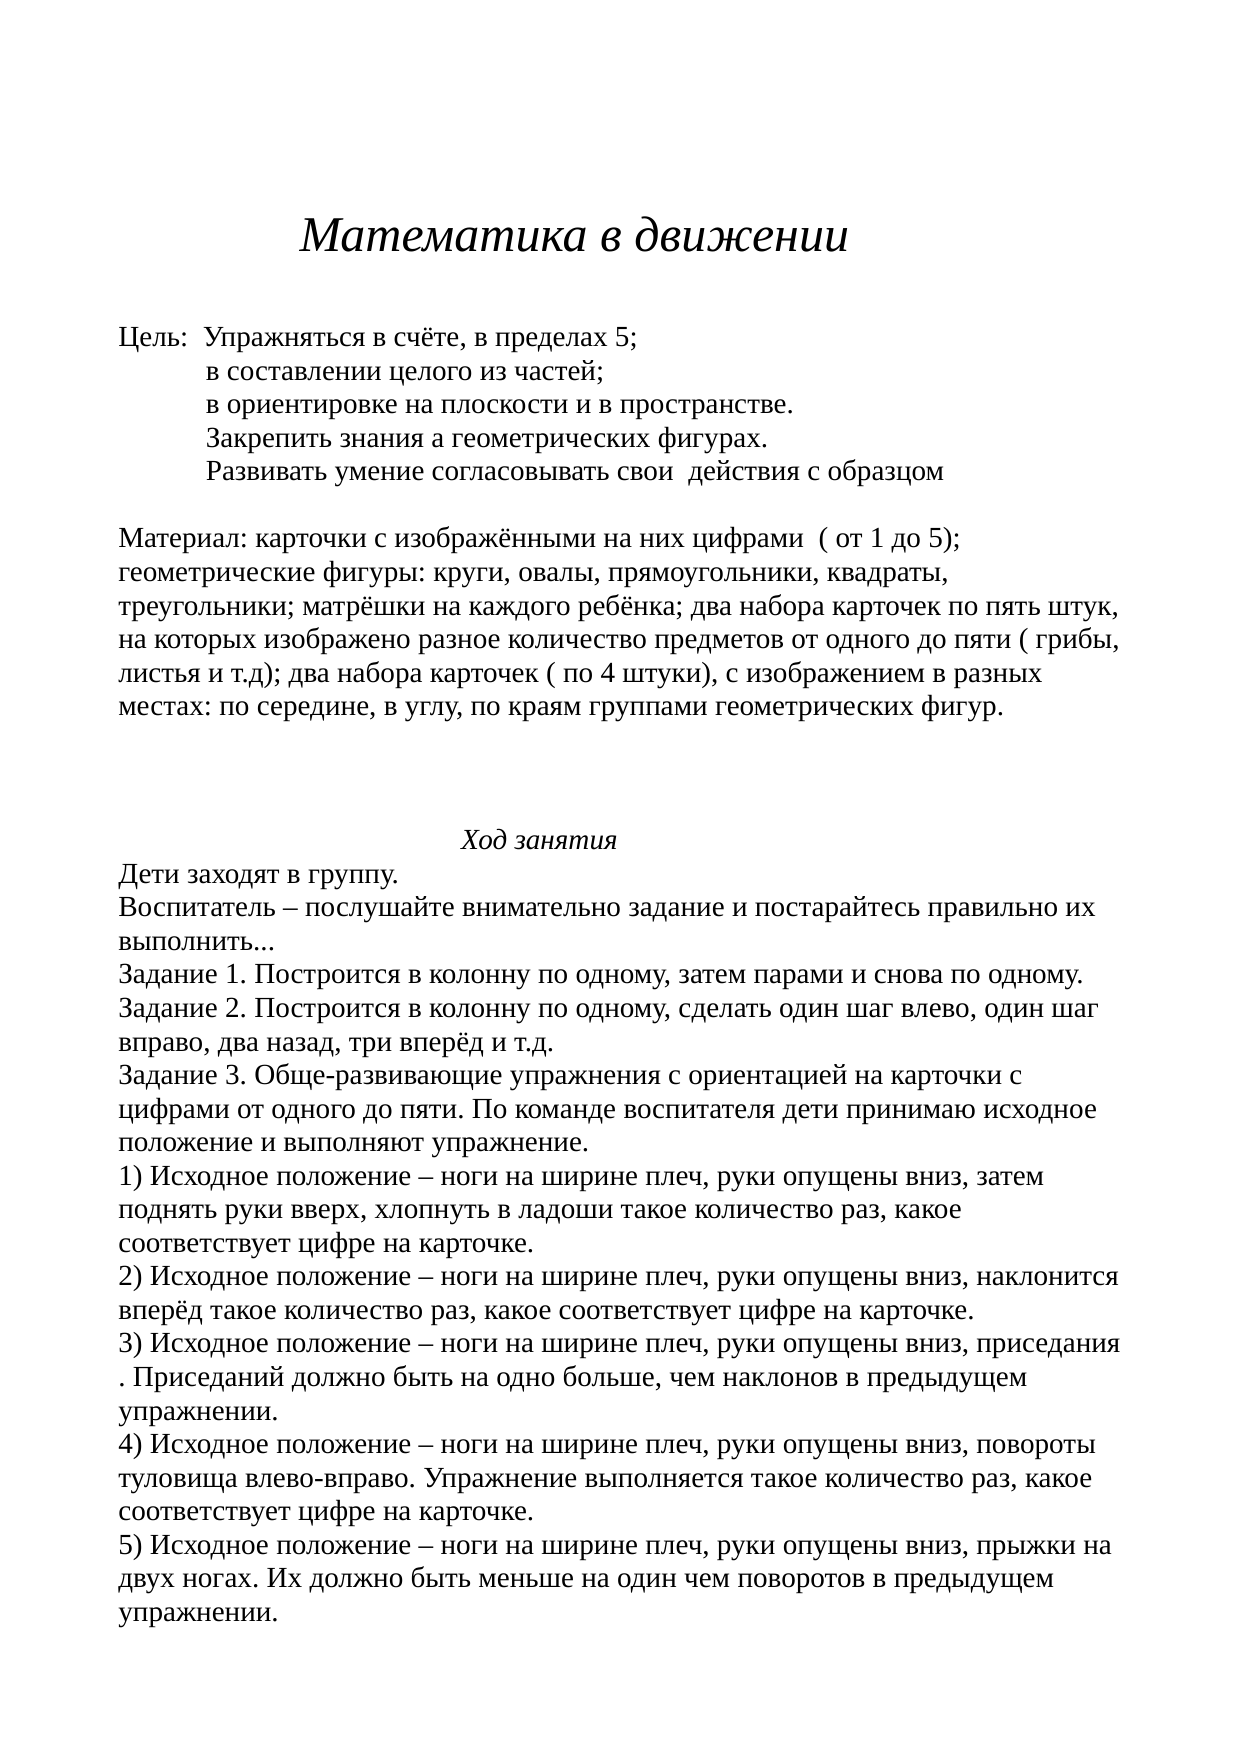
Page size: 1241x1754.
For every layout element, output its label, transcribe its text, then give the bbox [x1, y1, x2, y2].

text Математика в движении Цель: Упражняться в счёте, в пределах 5; в составлении целого из частей; в ориентировке на плоскости и в пространстве. Закрепить знания а геометрических фигурах. Развивать умение согласовывать свои действия с образцом Материал: карточки с изображёнными на них цифрами ( от 1 до 5); геометрические фигуры: круги, овалы, прямоугольники, квадраты, треугольники; матрёшки на каждого ребёнка; два набора карточек по пять штук, на которых изображено разное количество предметов от одного до пяти ( грибы, листья и т.д); два набора карточек ( по 4 штуки), с изображением в разных местах: по середине, в углу, по краям группами геометрических фигур. Ход занятия Дети заходят в группу. Воспитатель – послушайте внимательно задание и постарайтесь правильно их выполнить... Задание 1. Построится в колонну по одному, затем парами и снова по одному. Задание 2. Построится в колонну по одному, сделать один шаг влево, один шаг вправо, два назад, три вперёд и т.д. Задание 3. Обще-развивающие упражнения с ориентацией на карточки с цифрами от одного до пяти. По команде воспитателя дети принимаю исходное положение и выполняют упражнение. 1) Исходное положение – ноги на ширине плеч, руки опущены вниз, затем поднять руки вверх, хлопнуть в ладоши такое количество раз, какое соответствует цифре на карточке. 2) Исходное положение – ноги на ширине плеч, руки опущены вниз, наклонится вперёд такое количество раз, какое соответствует цифре на карточке. 3) Исходное положение – ноги на ширине плеч, руки опущены вниз, приседания . Приседаний должно быть на одно больше, чем наклонов в предыдущем упражнении. 4) Исходное положение – ноги на ширине плеч, руки опущены вниз, повороты туловища влево-вправо. Упражнение выполняется такое количество раз, какое соответствует цифре на карточке. 5) Исходное положение – ноги на ширине плеч, руки опущены вниз, прыжки на двух ногах. Их должно быть меньше на один чем поворотов в предыдущем упражнении. [118, 118, 1122, 1627]
